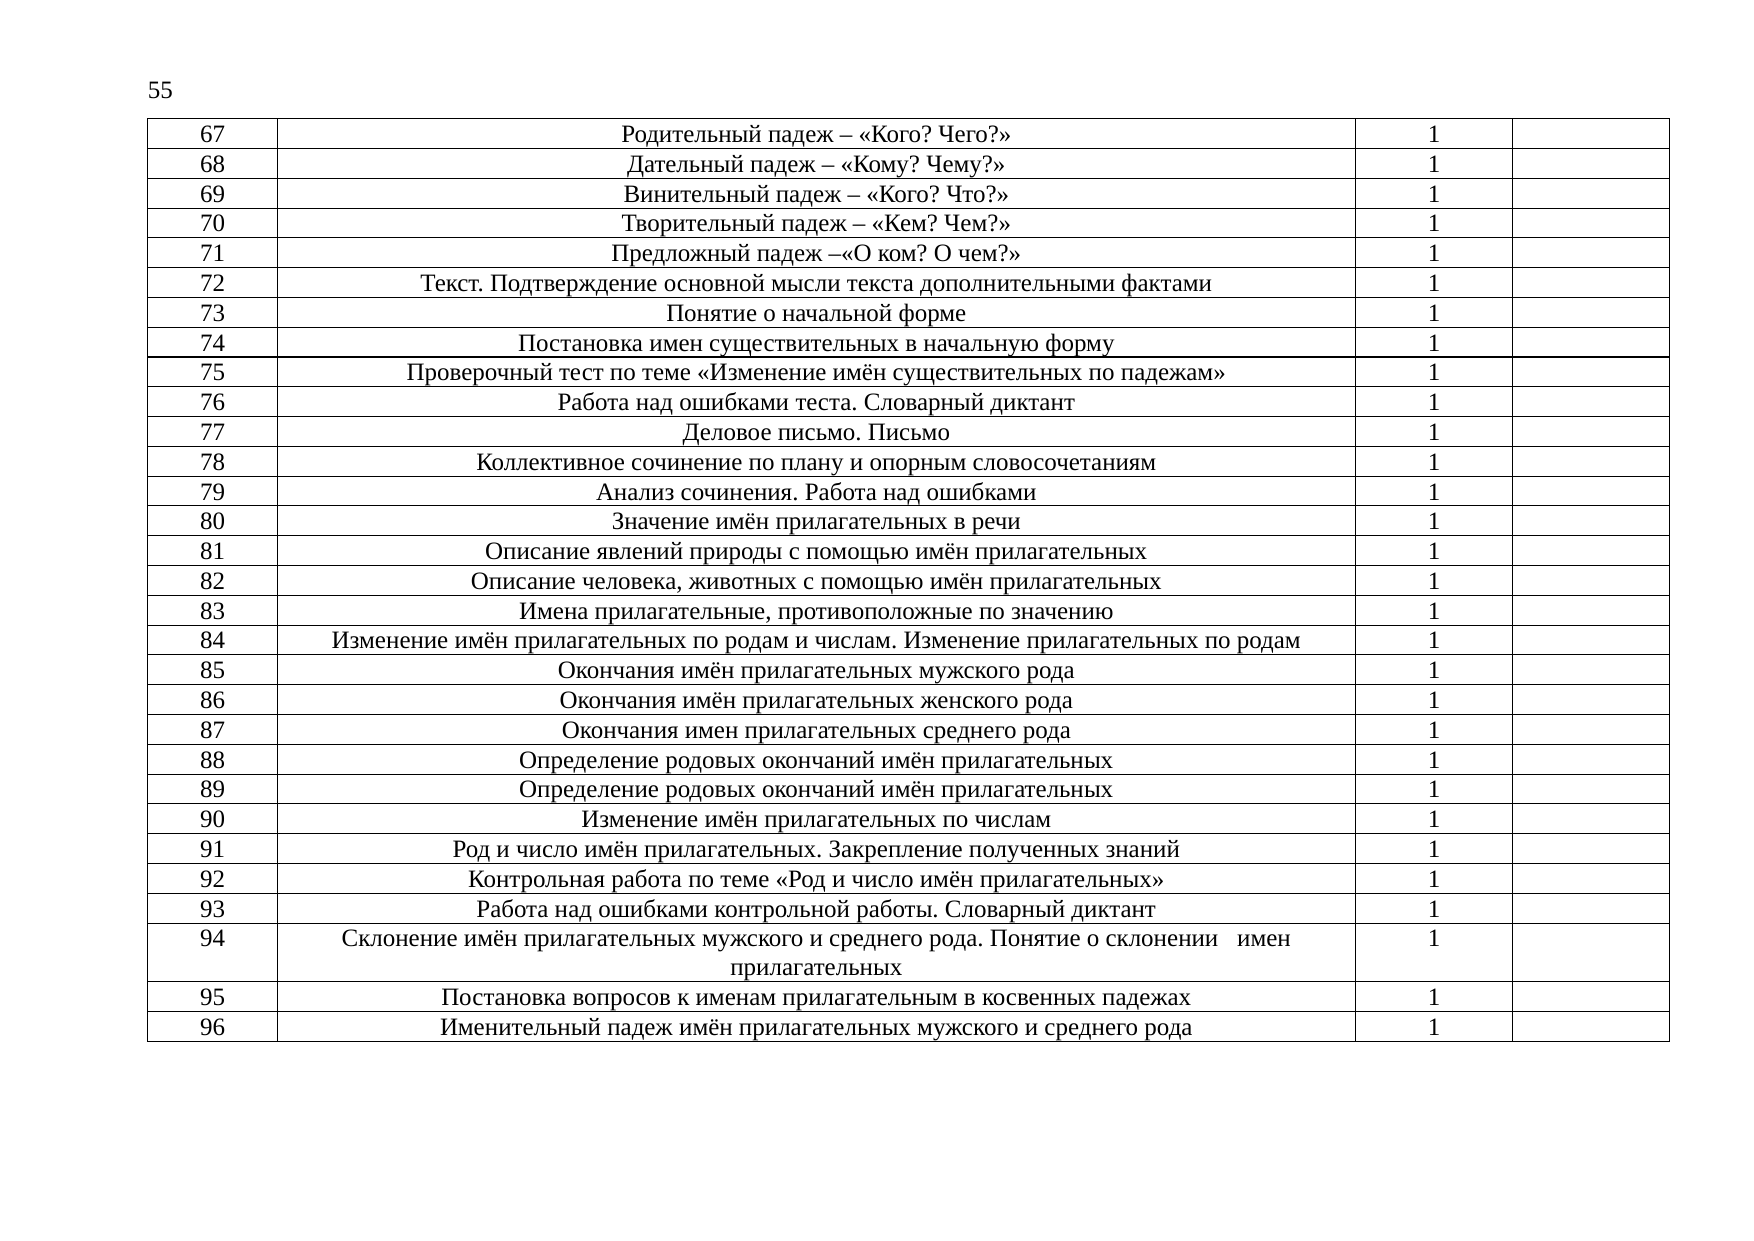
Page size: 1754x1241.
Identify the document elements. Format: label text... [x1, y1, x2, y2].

table_cell 90 [148, 804, 277, 833]
table_cell 1 [1356, 387, 1512, 416]
table_cell [1513, 387, 1669, 416]
table_cell 70 [148, 209, 277, 237]
table_cell [1513, 506, 1669, 535]
table_cell [1513, 447, 1669, 476]
table_cell 1 [1356, 238, 1512, 267]
table_cell Анализ сочинения. Работа над ошибками [278, 477, 1355, 505]
table_cell 1 [1356, 1012, 1512, 1041]
table_cell [1513, 179, 1669, 207]
table_cell [1513, 834, 1669, 863]
table_cell 1 [1356, 566, 1512, 595]
table_cell 1 [1356, 447, 1512, 476]
table_cell Постановка вопросов к именам прилагательным в косвенных падежах [278, 982, 1355, 1011]
table_cell 94 [148, 924, 277, 981]
table_cell [1513, 119, 1669, 148]
table_cell Творительный падеж – «Кем? Чем?» [278, 209, 1355, 237]
table_cell 1 [1356, 834, 1512, 863]
table_cell 1 [1356, 328, 1512, 356]
table_cell 77 [148, 417, 277, 446]
table_cell 75 [148, 358, 277, 386]
table_cell Окончания имён прилагательных женского рода [278, 685, 1355, 714]
table_cell Значение имён прилагательных в речи [278, 506, 1355, 535]
table_cell Предложный падеж –«О ком? О чем?» [278, 238, 1355, 267]
table_cell [1513, 477, 1669, 505]
table_cell [1513, 298, 1669, 327]
table_cell Коллективное сочинение по плану и опорным словосочетаниям [278, 447, 1355, 476]
table_cell Определение родовых окончаний имён прилагательных [278, 745, 1355, 773]
table_cell [1513, 328, 1669, 356]
table_cell Деловое письмо. Письмо [278, 417, 1355, 446]
table_cell [1513, 149, 1669, 178]
table_cell Описание явлений природы с помощью имён прилагательных [278, 536, 1355, 565]
table_cell Изменение имён прилагательных по родам и числам. Изменение прилагательных по родам [278, 626, 1355, 654]
table_cell 79 [148, 477, 277, 505]
table_cell 72 [148, 268, 277, 297]
table_cell 1 [1356, 298, 1512, 327]
table_cell 1 [1356, 209, 1512, 237]
table_cell Имена прилагательные, противоположные по значению [278, 596, 1355, 624]
table_cell 91 [148, 834, 277, 863]
table_cell 92 [148, 864, 277, 893]
table_cell 1 [1356, 149, 1512, 178]
table_cell 68 [148, 149, 277, 178]
table_cell [1513, 268, 1669, 297]
table_cell [1513, 358, 1669, 386]
table_cell [1513, 1012, 1669, 1041]
table_cell Определение родовых окончаний имён прилагательных [278, 775, 1355, 803]
table_cell 1 [1356, 536, 1512, 565]
table_cell [1513, 566, 1669, 595]
table_cell 1 [1356, 775, 1512, 803]
table_cell 1 [1356, 477, 1512, 505]
table_cell [1513, 715, 1669, 744]
table_cell [1513, 417, 1669, 446]
table_cell 1 [1356, 715, 1512, 744]
table_cell [1513, 655, 1669, 684]
table_cell 1 [1356, 982, 1512, 1011]
table_cell 80 [148, 506, 277, 535]
table_cell 83 [148, 596, 277, 624]
table_cell 1 [1356, 745, 1512, 773]
table_cell [1513, 864, 1669, 893]
table_cell 87 [148, 715, 277, 744]
table_cell 73 [148, 298, 277, 327]
table_cell 84 [148, 626, 277, 654]
table_cell [1513, 626, 1669, 654]
table_cell [1513, 982, 1669, 1011]
table_cell 82 [148, 566, 277, 595]
table_cell Окончания имен прилагательных среднего рода [278, 715, 1355, 744]
table_cell [1513, 209, 1669, 237]
table_cell Окончания имён прилагательных мужского рода [278, 655, 1355, 684]
table_cell Дательный падеж – «Кому? Чему?» [278, 149, 1355, 178]
table_cell [1513, 804, 1669, 833]
table_cell Текст. Подтверждение основной мысли текста дополнительными фактами [278, 268, 1355, 297]
table_cell [1513, 894, 1669, 922]
table_cell 76 [148, 387, 277, 416]
table_cell 1 [1356, 894, 1512, 922]
table_cell 1 [1356, 596, 1512, 624]
table_cell 89 [148, 775, 277, 803]
table_cell [1513, 924, 1669, 981]
table_cell 86 [148, 685, 277, 714]
table_cell Родительный падеж – «Кого? Чего?» [278, 119, 1355, 148]
table_cell Описание человека, животных с помощью имён прилагательных [278, 566, 1355, 595]
table_cell Работа над ошибками контрольной работы. Словарный диктант [278, 894, 1355, 922]
table_cell Контрольная работа по теме «Род и число имён прилагательных» [278, 864, 1355, 893]
table_cell Постановка имен существительных в начальную форму [278, 328, 1355, 356]
table_cell 1 [1356, 417, 1512, 446]
table_cell 71 [148, 238, 277, 267]
table_cell 1 [1356, 924, 1512, 981]
table_cell Работа над ошибками теста. Словарный диктант [278, 387, 1355, 416]
table_cell Склонение имён прилагательных мужского и среднего рода. Понятие о склонении имен прилагательных [278, 924, 1355, 981]
table_cell 67 [148, 119, 277, 148]
table_cell 74 [148, 328, 277, 356]
table_cell 1 [1356, 864, 1512, 893]
table_cell Именительный падеж имён прилагательных мужского и среднего рода [278, 1012, 1355, 1041]
table_cell 1 [1356, 626, 1512, 654]
table_cell [1513, 596, 1669, 624]
table_cell 78 [148, 447, 277, 476]
table_cell 1 [1356, 179, 1512, 207]
table_cell [1513, 745, 1669, 773]
table_cell Понятие о начальной форме [278, 298, 1355, 327]
table_cell 96 [148, 1012, 277, 1041]
table_cell [1513, 536, 1669, 565]
table_cell [1513, 238, 1669, 267]
table_cell 1 [1356, 358, 1512, 386]
table_cell [1513, 685, 1669, 714]
table_cell 1 [1356, 804, 1512, 833]
table_cell 85 [148, 655, 277, 684]
table_cell 93 [148, 894, 277, 922]
table_cell 1 [1356, 506, 1512, 535]
table_cell 69 [148, 179, 277, 207]
table_cell [1513, 775, 1669, 803]
table_cell 95 [148, 982, 277, 1011]
table_cell 1 [1356, 685, 1512, 714]
table_cell Проверочный тест по теме «Изменение имён существительных по падежам» [278, 358, 1355, 386]
table_cell 81 [148, 536, 277, 565]
table_cell 1 [1356, 119, 1512, 148]
table_cell Винительный падеж – «Кого? Что?» [278, 179, 1355, 207]
table_cell 88 [148, 745, 277, 773]
table_cell 1 [1356, 655, 1512, 684]
table_cell Изменение имён прилагательных по числам [278, 804, 1355, 833]
table_cell Род и число имён прилагательных. Закрепление полученных знаний [278, 834, 1355, 863]
table_cell 1 [1356, 268, 1512, 297]
